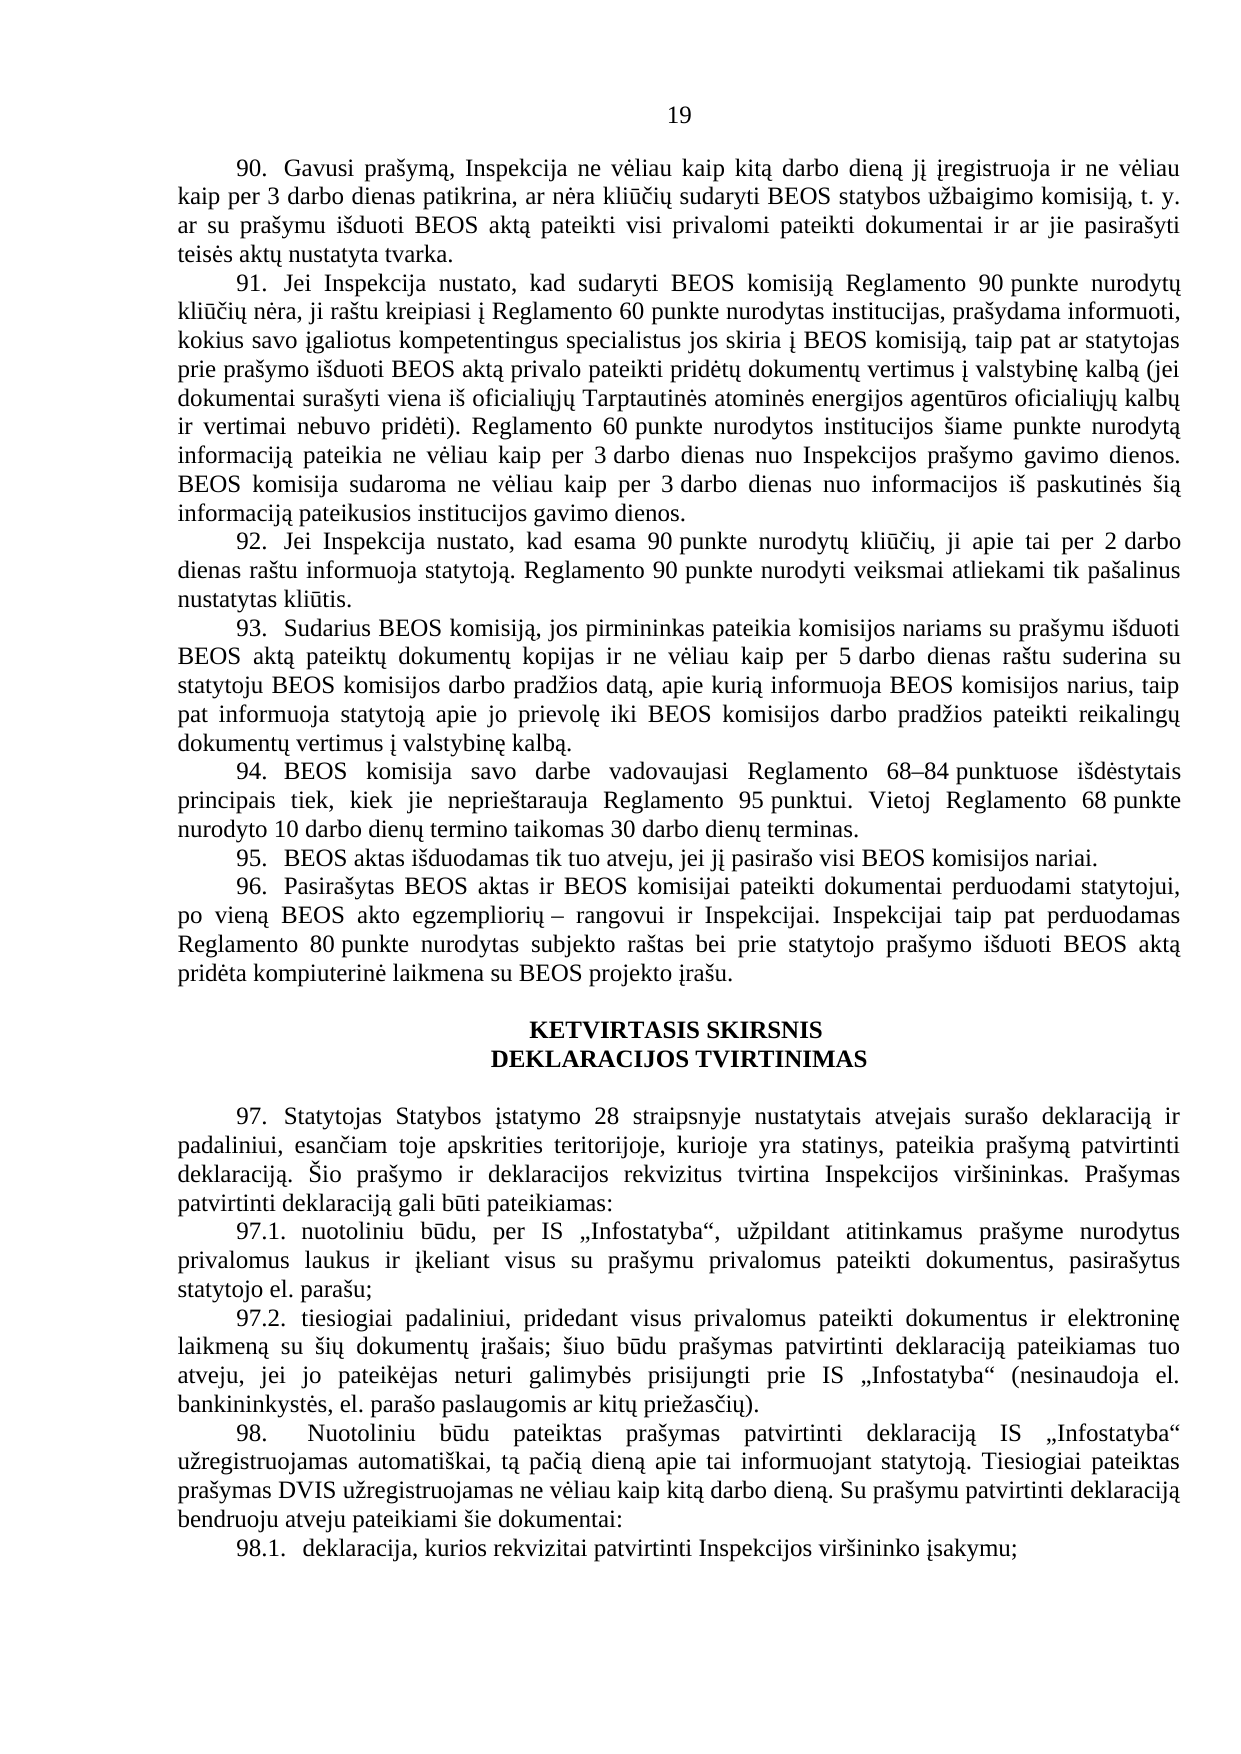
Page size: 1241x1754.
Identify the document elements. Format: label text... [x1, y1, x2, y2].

text 95. BEOS aktas išduodamas tik tuo atveju, jei jį pasirašo visi BEOS komisijos nariai. [177, 843, 1181, 871]
text 97.2. tiesiogiai padaliniui, pridedant visus privalomus pateikti dokumentus ir elektroninę laikmeną su šių dokumentų įrašais; šiuo būdu prašymas patvirtinti deklaraciją pateikiamas tuo atveju, jei jo pateikėjas neturi galimybės prisijungti prie IS „Infostatyba“ (nesinaudoja el. bankininkystės, el. parašo paslaugomis ar kitų priežasčių). [177, 1303, 1181, 1418]
text 93. Sudarius BEOS komisiją, jos pirmininkas pateikia komisijos nariams su prašymu išduoti BEOS aktą pateiktų dokumentų kopijas ir ne vėliau kaip per 5 darbo dienas raštu suderina su statytoju BEOS komisijos darbo pradžios datą, apie kurią informuoja BEOS komisijos narius, taip pat informuoja statytoją apie jo prievolę iki BEOS komisijos darbo pradžios pateikti reikalingų dokumentų vertimus į valstybinę kalbą. [177, 613, 1181, 756]
text 91. Jei Inspekcija nustato, kad sudaryti BEOS komisiją Reglamento 90 punkte nurodytų kliūčių nėra, ji raštu kreipiasi į Reglamento 60 punkte nurodytas institucijas, prašydama informuoti, kokius savo įgaliotus kompetentingus specialistus jos skiria į BEOS komisiją, taip pat ar statytojas prie prašymo išduoti BEOS aktą privalo pateikti pridėtų dokumentų vertimus į valstybinę kalbą (jei dokumentai surašyti viena iš oficialiųjų Tarptautinės atominės energijos agentūros oficialiųjų kalbų ir vertimai nebuvo pridėti). Reglamento 60 punkte nurodytos institucijos šiame punkte nurodytą informaciją pateikia ne vėliau kaip per 3 darbo dienas nuo Inspekcijos prašymo gavimo dienos. BEOS komisija sudaroma ne vėliau kaip per 3 darbo dienas nuo informacijos iš paskutinės šią informaciją pateikusios institucijos gavimo dienos. [177, 268, 1181, 526]
text 94. BEOS komisija savo darbe vadovaujasi Reglamento 68–84 punktuose išdėstytais principais tiek, kiek jie neprieštarauja Reglamento 95 punktui. Vietoj Reglamento 68 punkte nurodyto 10 darbo dienų termino taikomas 30 darbo dienų terminas. [177, 756, 1181, 843]
text DEKLARACIJOS TVIRTINIMAS [177, 1044, 1181, 1073]
text 92. Jei Inspekcija nustato, kad esama 90 punkte nurodytų kliūčių, ji apie tai per 2 darbo dienas raštu informuoja statytoją. Reglamento 90 punkte nurodyti veiksmai atliekami tik pašalinus nustatytas kliūtis. [177, 526, 1181, 613]
text 96. Pasirašytas BEOS aktas ir BEOS komisijai pateikti dokumentai perduodami statytojui, po vieną BEOS akto egzempliorių – rangovui ir Inspekcijai. Inspekcijai taip pat perduodamas Reglamento 80 punkte nurodytas subjekto raštas bei prie statytojo prašymo išduoti BEOS aktą pridėta kompiuterinė laikmena su BEOS projekto įrašu. [177, 871, 1181, 986]
text 97.1. nuotoliniu būdu, per IS „Infostatyba“, užpildant atitinkamus prašyme nurodytus privalomus laukus ir įkeliant visus su prašymu privalomus pateikti dokumentus, pasirašytus statytojo el. parašu; [177, 1216, 1181, 1303]
text 98. Nuotoliniu būdu pateiktas prašymas patvirtinti deklaraciją IS „Infostatyba“ užregistruojamas automatiškai, tą pačią dieną apie tai informuojant statytoją. Tiesiogiai pateiktas prašymas DVIS užregistruojamas ne vėliau kaip kitą darbo dieną. Su prašymu patvirtinti deklaraciją bendruoju atveju pateikiami šie dokumentai: [177, 1418, 1181, 1533]
text 98.1. deklaracija, kurios rekvizitai patvirtinti Inspekcijos viršininko įsakymu; [236, 1533, 1181, 1561]
text 90. Gavusi prašymą, Inspekcija ne vėliau kaip kitą darbo dieną jį įregistruoja ir ne vėliau kaip per 3 darbo dienas patikrina, ar nėra kliūčių sudaryti BEOS statybos užbaigimo komisiją, t. y. ar su prašymu išduoti BEOS aktą pateikti visi privalomi pateikti dokumentai ir ar jie pasirašyti teisės aktų nustatyta tvarka. [177, 153, 1181, 268]
text 97. Statytojas Statybos įstatymo 28 straipsnyje nustatytais atvejais surašo deklaraciją ir padaliniui, esančiam toje apskrities teritorijoje, kurioje yra statinys, pateikia prašymą patvirtinti deklaraciją. Šio prašymo ir deklaracijos rekvizitus tvirtina Inspekcijos viršininkas. Prašymas patvirtinti deklaraciją gali būti pateikiamas: [177, 1101, 1181, 1216]
text KETVIRTASIS SKIRSNIS [177, 1015, 1181, 1044]
